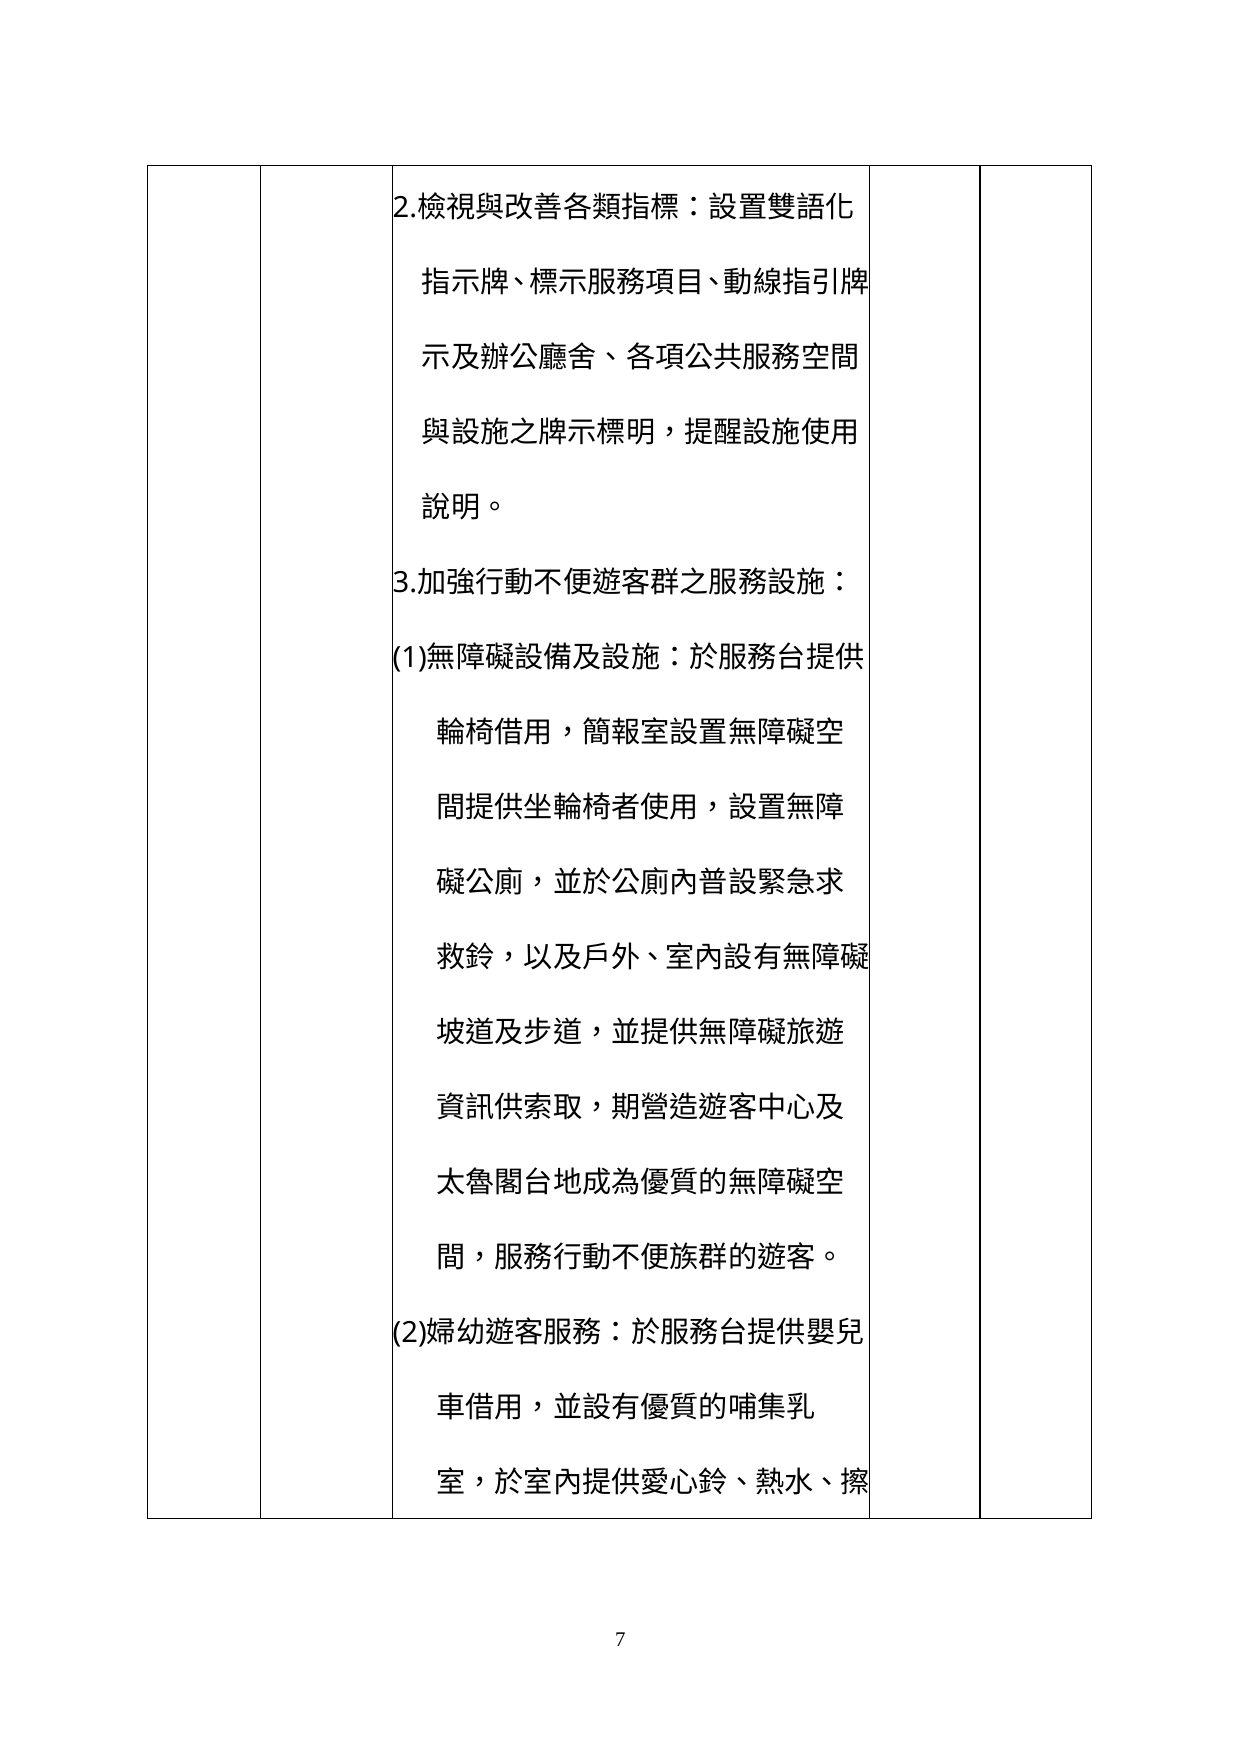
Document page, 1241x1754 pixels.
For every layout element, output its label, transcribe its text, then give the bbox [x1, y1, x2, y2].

table_cell [148, 166, 260, 1518]
table_cell [870, 166, 979, 1518]
table_cell [261, 166, 392, 1518]
table_cell [981, 166, 1091, 1518]
table_cell 2.檢視與改善各類指標：設置雙語化指示牌、標示服務項目、動線指引牌示及辦公廳舍、各項公共服務空間與設施之牌示標明，提醒設施使用說明。 3.加強行動不便遊客群之服務設施： (1)無障礙設備及設施：於服務台提供輪椅借用，簡報室設置無障礙空間提供坐輪椅者使用，設置無障礙公廁，並於公廁內普設緊急求救鈴，以及戶外、室內設有無障礙坡道及步道，並提供無障礙旅遊資訊供索取，期營造遊客中心及太魯閣台地成為優質的無障礙空間，服務行動不便族群的遊客。 (2)婦幼遊客服務：於服務台提供嬰兒車借用，並設有優質的哺集乳室，於室內提供愛心鈴、熱水、擦 [393, 166, 869, 1518]
